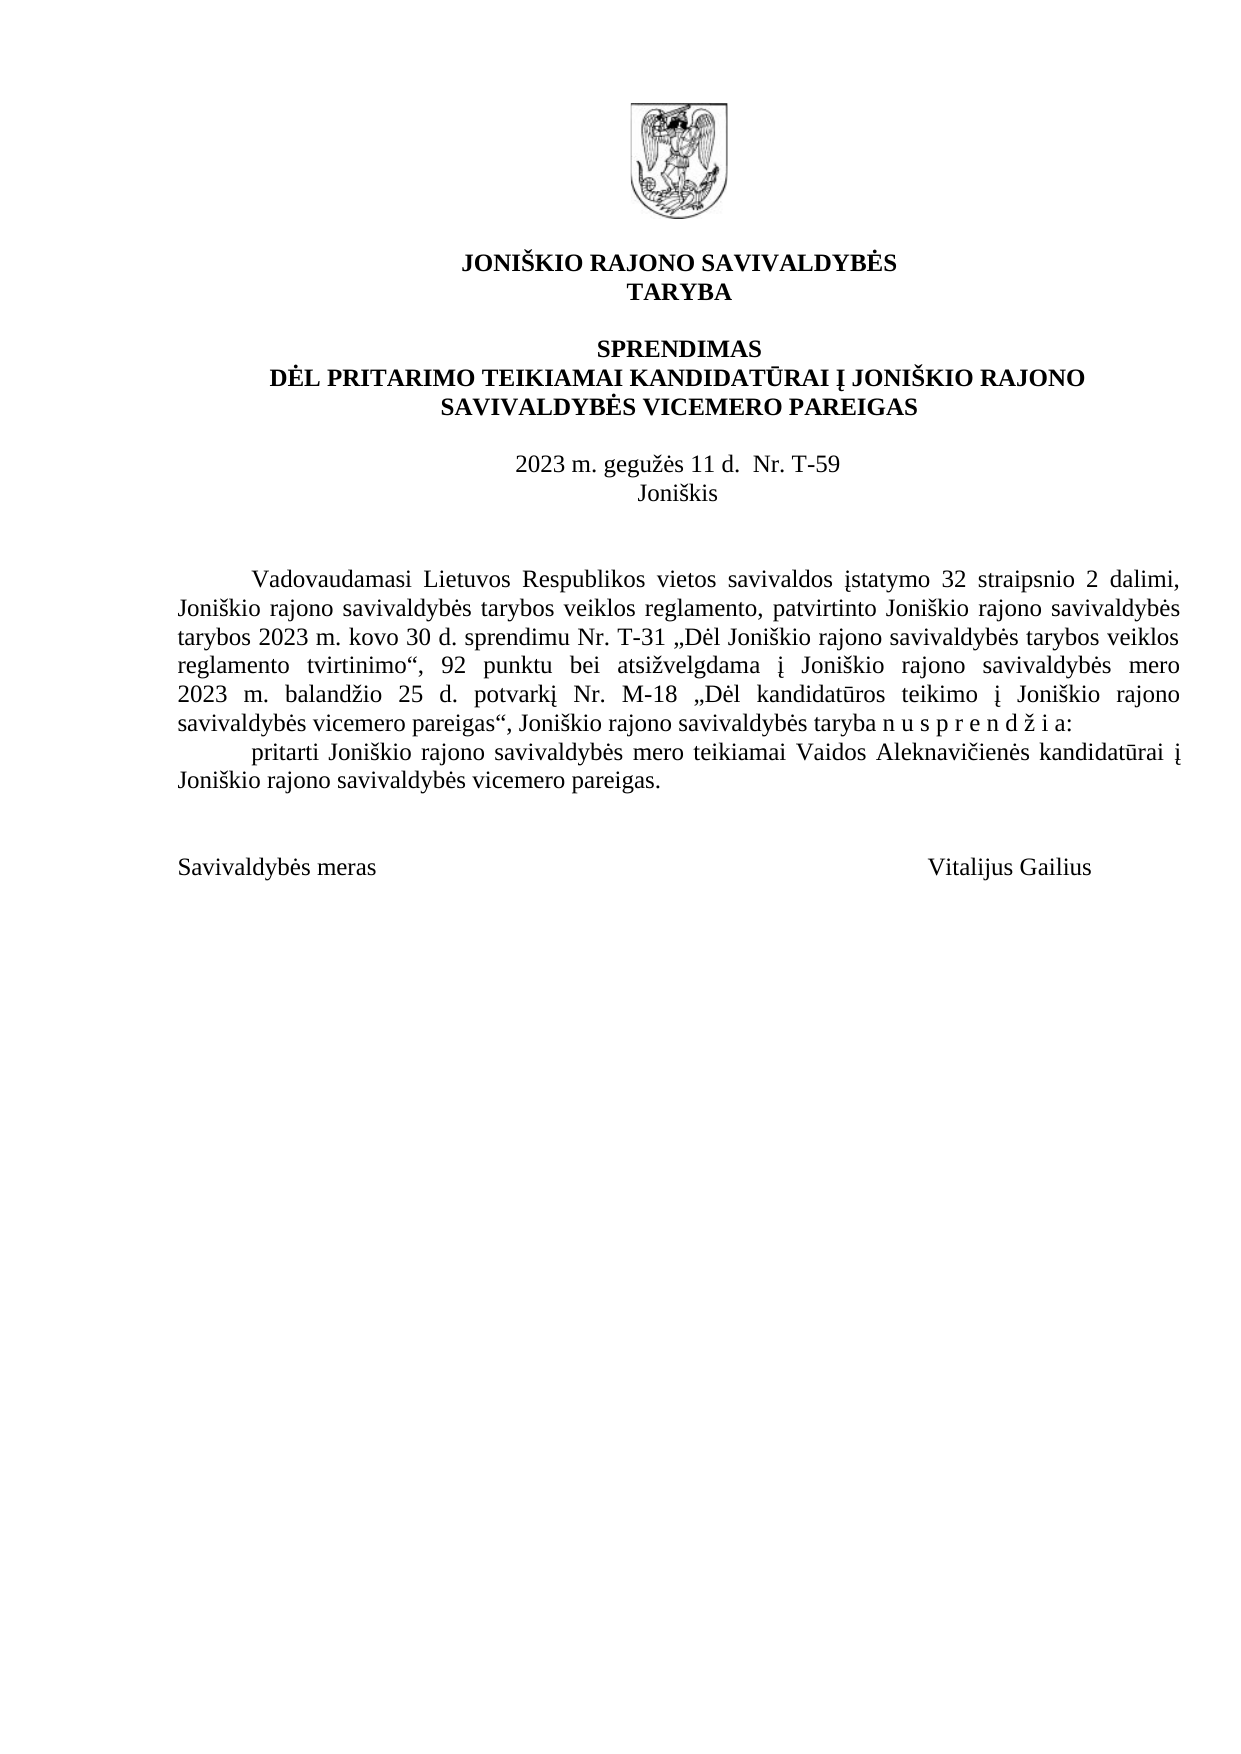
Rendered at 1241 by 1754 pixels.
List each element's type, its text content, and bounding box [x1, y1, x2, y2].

text Joniškis [174, 478, 1181, 507]
text Savivaldybės meras Vitalijus Gailius [177, 852, 1181, 880]
text Joniškio rajono savivaldybės TARYBA [177, 248, 1181, 305]
text Vadovaudamasi Lietuvos Respublikos vietos savivaldos įstatymo 32 straipsnio 2 dalimi, Joniškio rajono savivaldybės tarybos veiklos reglamento, patvirtinto Joniškio rajono savivaldybės tarybos 2023 m. kovo 30 d. sprendimu Nr. T-31 „Dėl Joniškio rajono savivaldybės tarybos veiklos reglamento tvirtinimo“, 92 punktu bei atsižvelgdama į Joniškio rajono savivaldybės mero 2023 m. balandžio 25 d. potvarkį Nr. M-18 „Dėl kandidatūros teikimo į Joniškio rajono savivaldybės vicemero pareigas“, Joniškio rajono savivaldybės taryba n u s p r e n d ž i a: [177, 564, 1181, 737]
text pritarti Joniškio rajono savivaldybės mero teikiamai Vaidos Aleknavičienės kandidatūrai į Joniškio rajono savivaldybės vicemero pareigas. [177, 737, 1181, 794]
text SPRENDIMAS [177, 334, 1181, 363]
text 2023 m. gegužės 11 d. Nr. T-59 [174, 449, 1181, 478]
text DĖL pritarimo TEIKIAMAI KANDIDATŪRAI Į JONIŠKIO RAJONO SAVIVALDYBĖS VICEMERO PAREIGAS [174, 363, 1181, 420]
